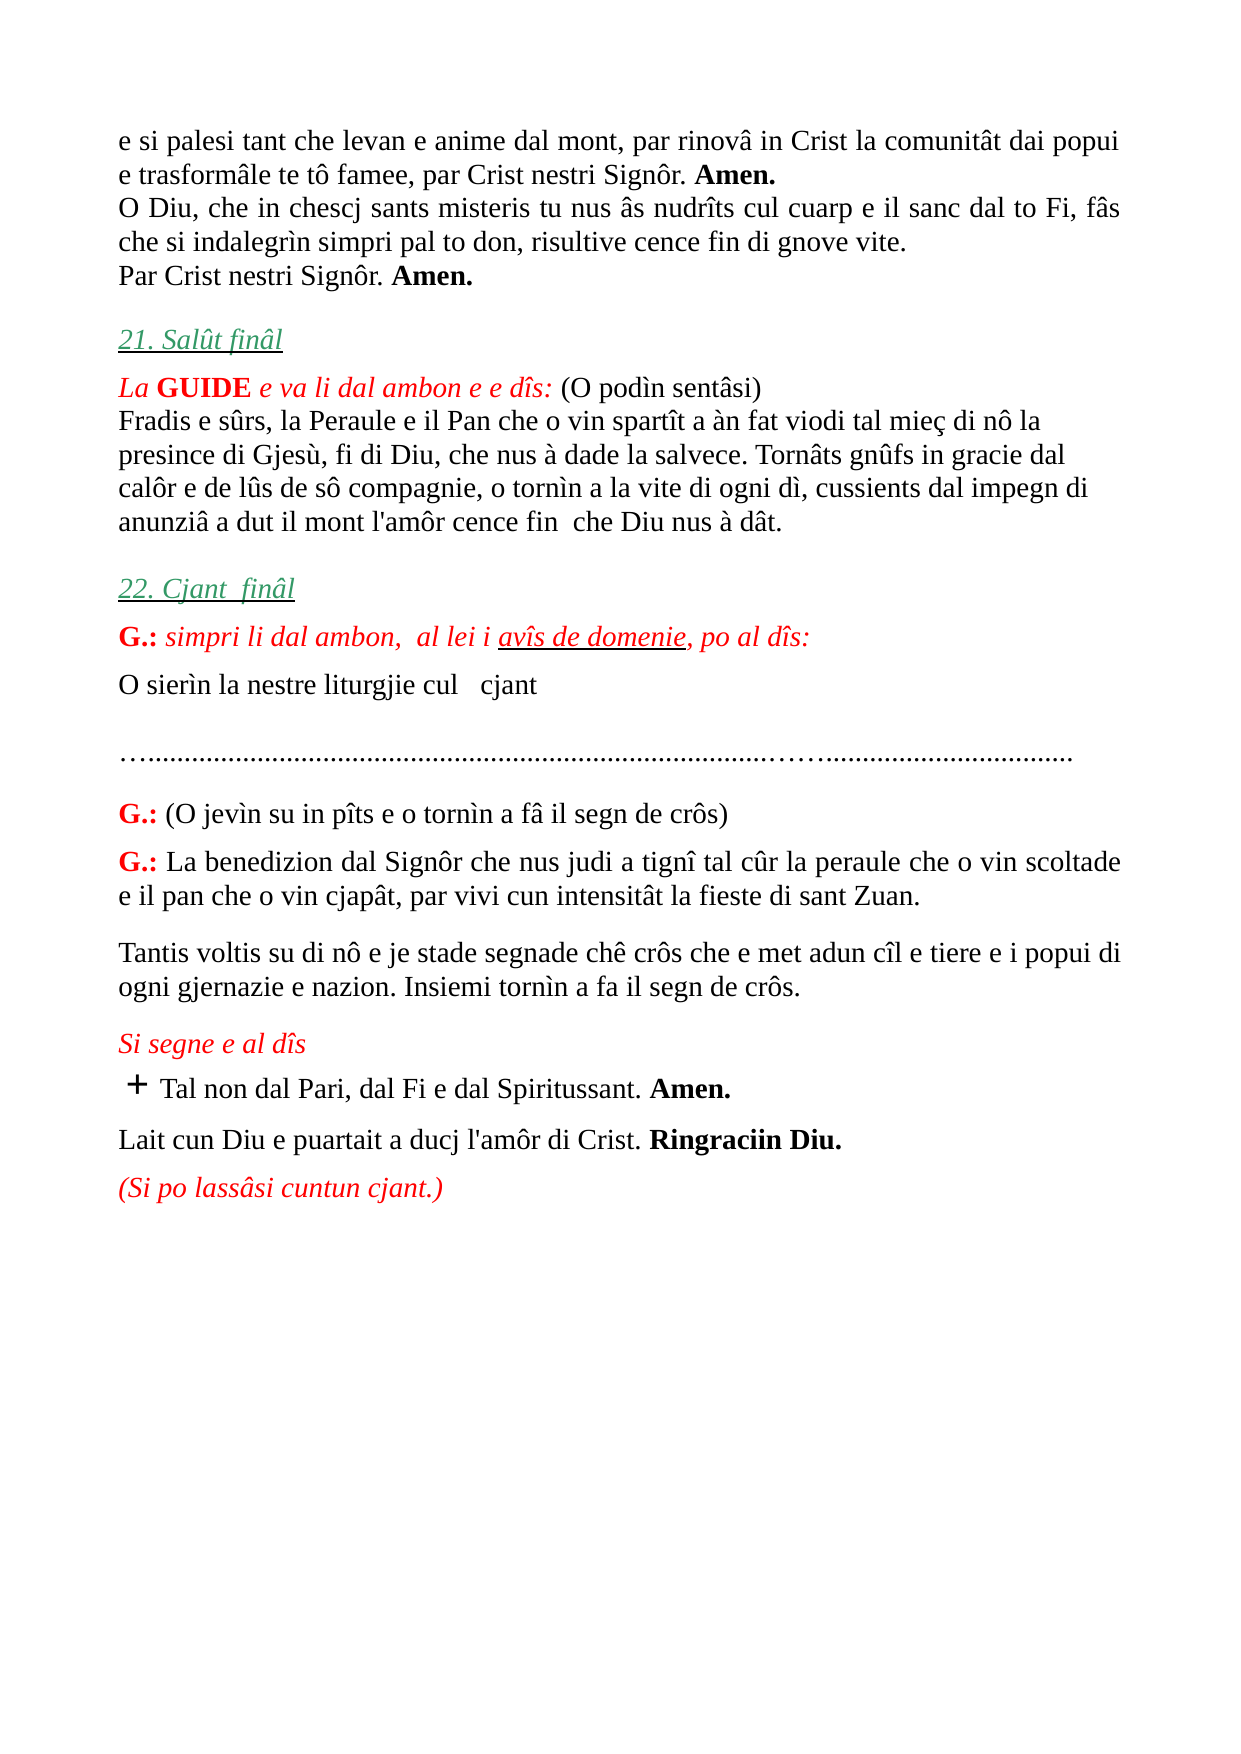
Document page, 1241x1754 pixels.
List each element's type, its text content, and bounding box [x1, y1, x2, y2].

text Fradis e sûrs, la Peraule e il Pan che o vin spartît a àn fat viodi tal mieç di nô la presince di Gjesù, fi di Diu, che nus à dade la salvece. Tornâts gnûfs in gracie dal calôr e de lûs de sô compagnie, o tornìn a la vite di ogni dì, cussients dal impegn di anunziâ a dut il mont l'amôr cence fin che Diu nus à dât. [118, 403, 1122, 537]
text Lait cun Diu e puartait a ducj l'amôr di Crist. Ringraciin Diu. [118, 1122, 1122, 1156]
text G.: La benedizion dal Signôr che nus judi a tignî tal cûr la peraule che o vin scoltade e il pan che o vin cjapât, par vivi cun intensitât la fieste di sant Zuan. [118, 844, 1122, 911]
text 22. Cjant finâl [118, 571, 1122, 604]
text (Si po lassâsi cuntun cjant.) [118, 1170, 1122, 1204]
text O Diu, che in chescj sants misteris tu nus âs nudrîts cul cuarp e il sanc dal to Fi, fâs che si indalegrìn simpri pal to don, risultive cence fin di gnove vite. [118, 191, 1122, 258]
text + Tal non dal Pari, dal Fi e dal Spiritussant. Amen. [118, 1060, 1122, 1108]
text O sierìn la nestre liturgjie cul cjant [118, 667, 1122, 700]
text Tantis voltis su di nô e je stade segnade chê crôs che e met adun cîl e tiere e i popui di ogni gjernazie e nazion. Insiemi tornìn a fa il segn de crôs. [118, 935, 1122, 1002]
text 21. Salût finâl [118, 322, 1122, 355]
text Si segne e al dîs [118, 1026, 1122, 1060]
text e si palesi tant che levan e anime dal mont, par rinovâ in Crist la comunitât dai popui e trasformâle te tô famee, par Crist nestri Signôr. Amen. [118, 123, 1122, 191]
text G.: simpri li dal ambon, al lei i avîs de domenie, po al dîs: [118, 619, 1122, 652]
text ….....................................................................................…….................................. [118, 734, 1122, 767]
text G.: (O jevìn su in pîts e o tornìn a fâ il segn de crôs) [118, 796, 1122, 830]
text Par Crist nestri Signôr. Amen. [118, 258, 1122, 292]
text La GUIDE e va li dal ambon e e dîs: (O podìn sentâsi) [118, 370, 1122, 403]
